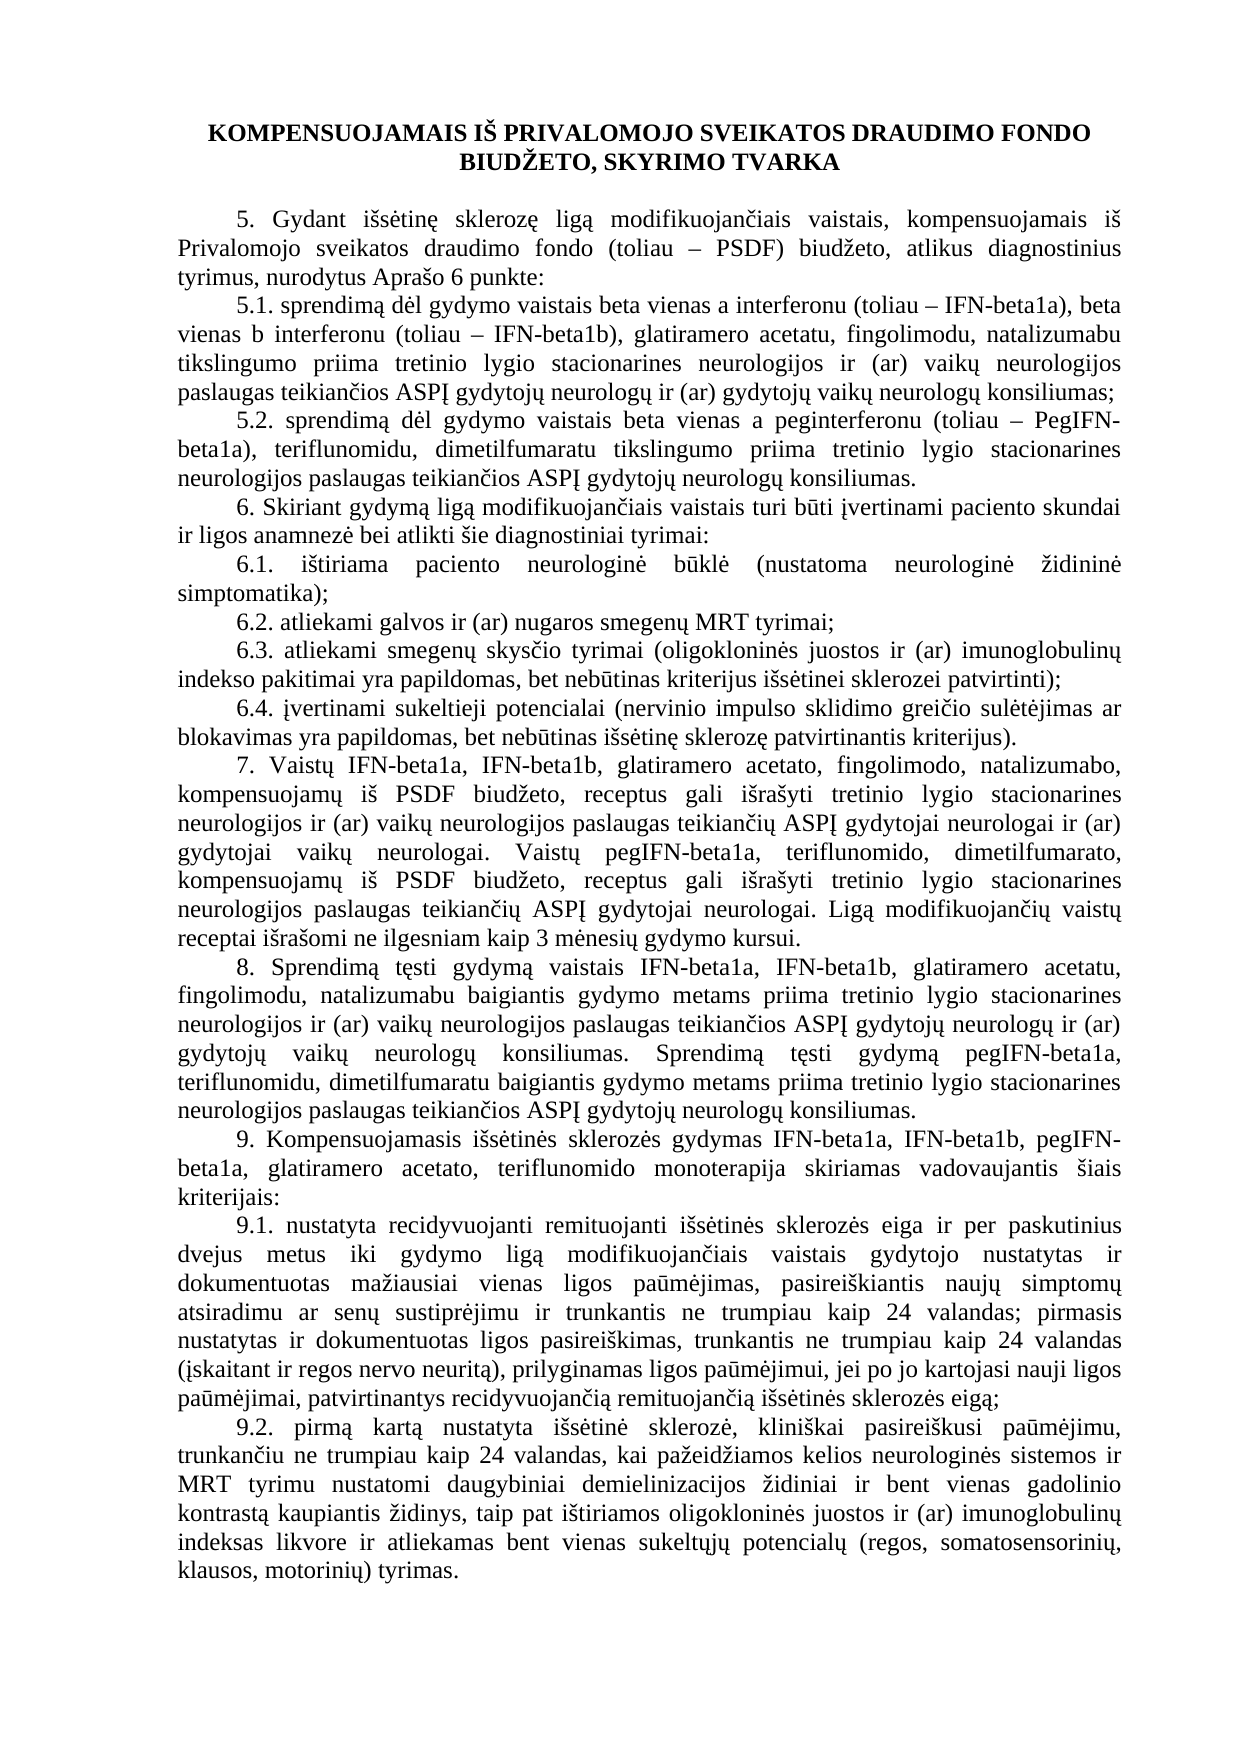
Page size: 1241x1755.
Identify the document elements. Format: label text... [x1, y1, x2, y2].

text KOMPENSUOJAMAIS IŠ Privalomojo sveikatos draudimo fondo BIUDŽETO, SKYRIMO TVARKA [177, 118, 1122, 176]
text 6.2. atliekami galvos ir (ar) nugaros smegenų MRT tyrimai; [177, 607, 1122, 636]
text 6.3. atliekami smegenų skysčio tyrimai (oligokloninės juostos ir (ar) imunoglobulinų indekso pakitimai yra papildomas, bet nebūtinas kriterijus išsėtinei sklerozei patvirtinti); [177, 636, 1122, 693]
text 6.4. įvertinami sukeltieji potencialai (nervinio impulso sklidimo greičio sulėtėjimas ar blokavimas yra papildomas, bet nebūtinas išsėtinę sklerozę patvirtinantis kriterijus). [177, 693, 1122, 751]
text 9.2. pirmą kartą nustatyta išsėtinė sklerozė, kliniškai pasireiškusi paūmėjimu, trunkančiu ne trumpiau kaip 24 valandas, kai pažeidžiamos kelios neurologinės sistemos ir MRT tyrimu nustatomi daugybiniai demielinizacijos židiniai ir bent vienas gadolinio kontrastą kaupiantis židinys, taip pat ištiriamos oligokloninės juostos ir (ar) imunoglobulinų indeksas likvore ir atliekamas bent vienas sukeltųjų potencialų (regos, somatosensorinių, klausos, motorinių) tyrimas. [177, 1412, 1122, 1584]
text 9.1. nustatyta recidyvuojanti remituojanti išsėtinės sklerozės eiga ir per paskutinius dvejus metus iki gydymo ligą modifikuojančiais vaistais gydytojo nustatytas ir dokumentuotas mažiausiai vienas ligos paūmėjimas, pasireiškiantis naujų simptomų atsiradimu ar senų sustiprėjimu ir trunkantis ne trumpiau kaip 24 valandas; pirmasis nustatytas ir dokumentuotas ligos pasireiškimas, trunkantis ne trumpiau kaip 24 valandas (įskaitant ir regos nervo neuritą), prilyginamas ligos paūmėjimui, jei po jo kartojasi nauji ligos paūmėjimai, patvirtinantys recidyvuojančią remituojančią išsėtinės sklerozės eigą; [177, 1211, 1122, 1412]
text 7. Vaistų IFN-beta1a, IFN-beta1b, glatiramero acetato, fingolimodo, natalizumabo, kompensuojamų iš PSDF biudžeto, receptus gali išrašyti tretinio lygio stacionarines neurologijos ir (ar) vaikų neurologijos paslaugas teikiančių ASPĮ gydytojai neurologai ir (ar) gydytojai vaikų neurologai. Vaistų pegIFN-beta1a, teriflunomido, dimetilfumarato, kompensuojamų iš PSDF biudžeto, receptus gali išrašyti tretinio lygio stacionarines neurologijos paslaugas teikiančių ASPĮ gydytojai neurologai. Ligą modifikuojančių vaistų receptai išrašomi ne ilgesniam kaip 3 mėnesių gydymo kursui. [177, 751, 1122, 952]
text 5.2. sprendimą dėl gydymo vaistais beta vienas a peginterferonu (toliau – PegIFN-beta1a), teriflunomidu, dimetilfumaratu tikslingumo priima tretinio lygio stacionarines neurologijos paslaugas teikiančios ASPĮ gydytojų neurologų konsiliumas. [177, 406, 1122, 492]
text 8. Sprendimą tęsti gydymą vaistais IFN-beta1a, IFN-beta1b, glatiramero acetatu, fingolimodu, natalizumabu baigiantis gydymo metams priima tretinio lygio stacionarines neurologijos ir (ar) vaikų neurologijos paslaugas teikiančios ASPĮ gydytojų neurologų ir (ar) gydytojų vaikų neurologų konsiliumas. Sprendimą tęsti gydymą pegIFN-beta1a, teriflunomidu, dimetilfumaratu baigiantis gydymo metams priima tretinio lygio stacionarines neurologijos paslaugas teikiančios ASPĮ gydytojų neurologų konsiliumas. [177, 952, 1122, 1124]
text 5.1. sprendimą dėl gydymo vaistais beta vienas a interferonu (toliau – IFN-beta1a), beta vienas b interferonu (toliau – IFN-beta1b), glatiramero acetatu, fingolimodu, natalizumabu tikslingumo priima tretinio lygio stacionarines neurologijos ir (ar) vaikų neurologijos paslaugas teikiančios ASPĮ gydytojų neurologų ir (ar) gydytojų vaikų neurologų konsiliumas; [177, 291, 1122, 406]
text 5. Gydant išsėtinę sklerozę ligą modifikuojančiais vaistais, kompensuojamais iš Privalomojo sveikatos draudimo fondo (toliau – PSDF) biudžeto, atlikus diagnostinius tyrimus, nurodytus Aprašo 6 punkte: [177, 204, 1122, 291]
text 9. Kompensuojamasis išsėtinės sklerozės gydymas IFN-beta1a, IFN-beta1b, pegIFN-beta1a, glatiramero acetato, teriflunomido monoterapija skiriamas vadovaujantis šiais kriterijais: [177, 1124, 1122, 1211]
text 6.1. ištiriama paciento neurologinė būklė (nustatoma neurologinė židininė simptomatika); [177, 549, 1122, 607]
text 6. Skiriant gydymą ligą modifikuojančiais vaistais turi būti įvertinami paciento skundai ir ligos anamnezė bei atlikti šie diagnostiniai tyrimai: [177, 492, 1122, 549]
